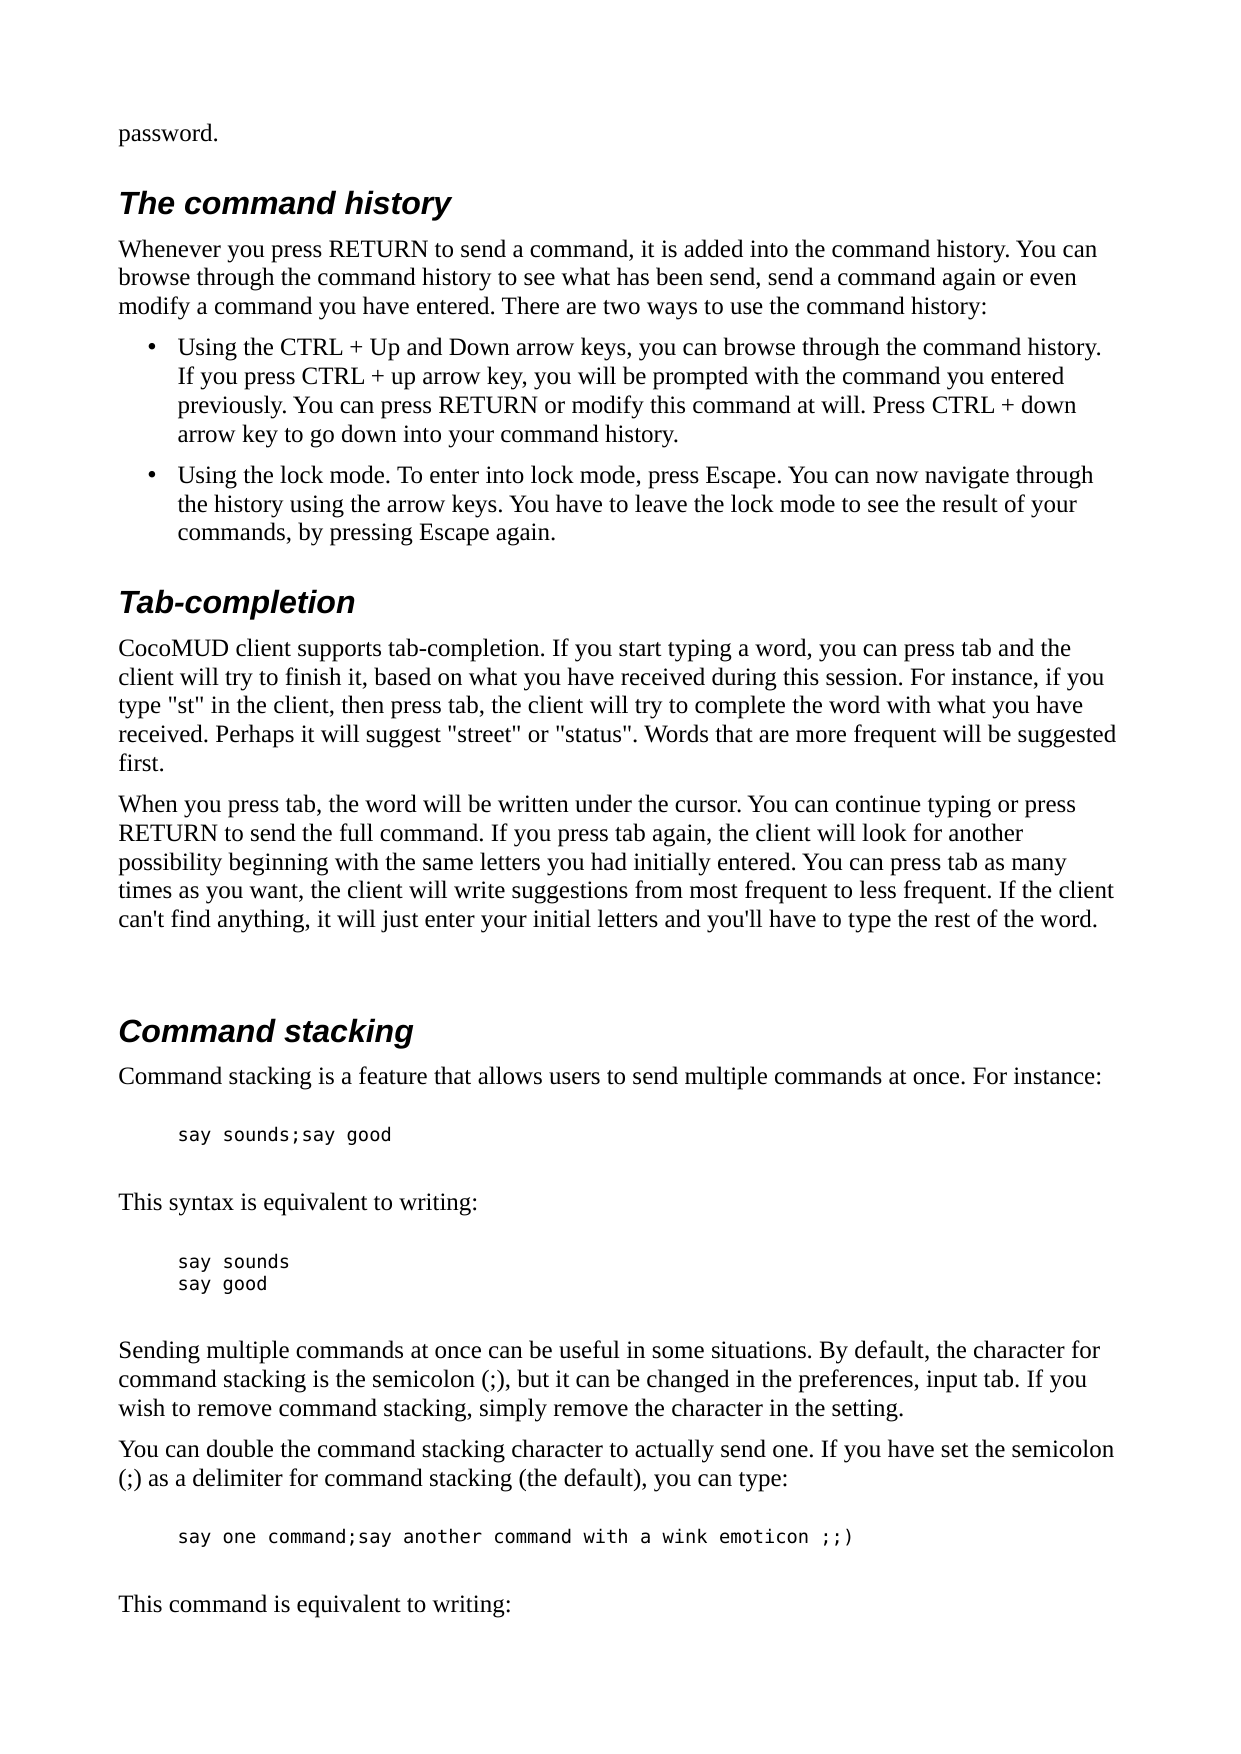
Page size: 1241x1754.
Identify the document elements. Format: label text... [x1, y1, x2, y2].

subtitle Tab-completion [118, 584, 1122, 621]
subtitle Command stacking [118, 1012, 1122, 1049]
text say sounds;say good [177, 1102, 1063, 1146]
list Using the CTRL + Up and Down arrow keys, you can browse through the command history. If you press CTRL + up arrow key, you will be prompted with the command you entered previously. You can press RETURN or modify this command at will. Press CTRL + down arrow key to go down into your command history. [148, 332, 1122, 447]
text This command is equivalent to writing: [118, 1589, 1122, 1618]
text CocoMUD client supports tab-completion. If you start typing a word, you can press tab and the client will try to finish it, based on what you have received during this session. For instance, if you type "st" in the client, then press tab, the client will try to complete the word with what you have received. Perhaps it will suggest "street" or "status". Words that are more frequent will be suggested first. [118, 633, 1122, 777]
list Using the lock mode. To enter into lock mode, press Escape. You can now navigate through the history using the arrow keys. You have to leave the lock mode to see the result of your commands, by pressing Escape again. [148, 460, 1122, 546]
subtitle The command history [118, 184, 1122, 221]
text Command stacking is a feature that allows users to send multiple commands at once. For instance: [118, 1061, 1122, 1090]
text You can double the command stacking character to actually send one. If you have set the semicolon (;) as a delimiter for command stacking (the default), you can type: [118, 1434, 1122, 1492]
text This syntax is equivalent to writing: [118, 1187, 1122, 1216]
text Sending multiple commands at once can be useful in some situations. By default, the character for command stacking is the semicolon (;), but it can be changed in the preferences, input tab. If you wish to remove command stacking, simply remove the character in the setting. [118, 1336, 1122, 1422]
text say one command;say another command with a wink emoticon ;;) [177, 1504, 1063, 1548]
text Whenever you press RETURN to send a command, it is added into the command history. You can browse through the command history to see what has been send, send a command again or even modify a command you have entered. There are two ways to use the command history: [118, 234, 1122, 320]
text When you press tab, the word will be written under the cursor. You can continue typing or press RETURN to send the full command. If you press tab again, the client will look for another possibility beginning with the same letters you had initially entered. You can press tab as many times as you want, the client will write suggestions from most frequent to less frequent. If the client can't find anything, it will just enter your initial letters and you'll have to type the rest of the word. [118, 789, 1122, 933]
text password. [118, 118, 1122, 147]
text say sounds say good [177, 1229, 1063, 1294]
